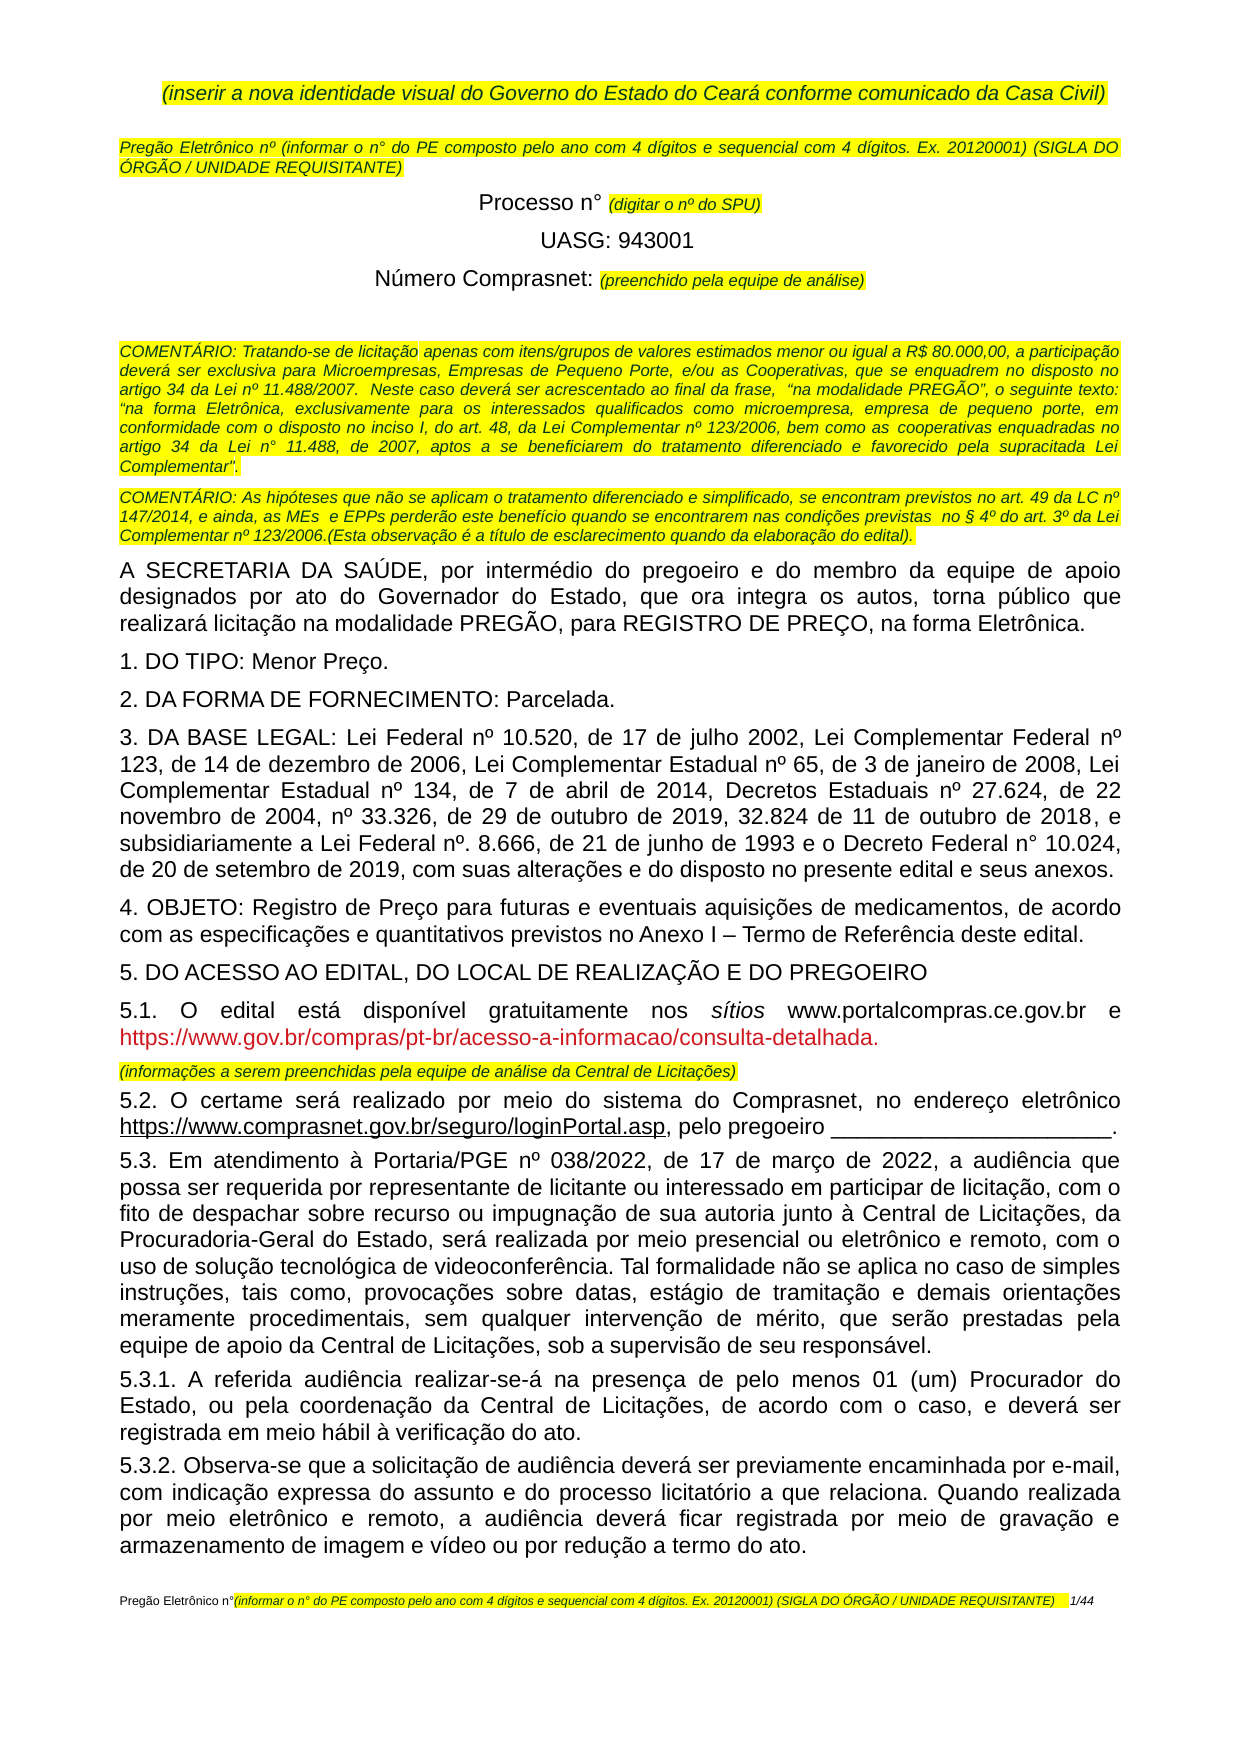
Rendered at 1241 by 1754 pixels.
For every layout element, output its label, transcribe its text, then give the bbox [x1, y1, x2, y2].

text COMENTÁRIO: Tratando-se de licitação apenas com itens/grupos de valores estimados menor ou igual a R$ 80.000,00, a participação deverá ser exclusiva para Microempresas, Empresas de Pequeno Porte, e/ou as Cooperativas, que se enquadrem no disposto no artigo 34 da Lei nº 11.488/2007. Neste caso deverá ser acrescentado ao final da frase, “na modalidade PREGÃO”, o seguinte texto: “na forma Eletrônica, exclusivamente para os interessados qualificados como microempresa, empresa de pequeno porte, em conformidade com o disposto no inciso I, do art. 48, da Lei Complementar nº 123/2006, bem como as cooperativas enquadradas no artigo 34 da Lei n° 11.488, de 2007, aptos a se beneficiarem do tratamento diferenciado e favorecido pela supracitada Lei Complementar". [119, 341, 1121, 476]
text A SECRETARIA DA SAÚDE, por intermédio do pregoeiro e do membro da equipe de apoio designados por ato do Governador do Estado, que ora integra os autos, torna público que realizará licitação na modalidade PREGÃO, para REGISTRO DE PREÇO, na forma Eletrônica. [119, 557, 1121, 636]
text Número Comprasnet: (preenchido pela equipe de análise) [119, 265, 1121, 291]
text 5.3. Em atendimento à Portaria/PGE nº 038/2022, de 17 de março de 2022, a audiência que possa ser requerida por representante de licitante ou interessado em participar de licitação, com o fito de despachar sobre recurso ou impugnação de sua autoria junto à Central de Licitações, da Procuradoria-Geral do Estado, será realizada por meio presencial ou eletrônico e remoto, com o uso de solução tecnológica de videoconferência. Tal formalidade não se aplica no caso de simples instruções, tais como, provocações sobre datas, estágio de tramitação e demais orientações meramente procedimentais, sem qualquer intervenção de mérito, que serão prestadas pela equipe de apoio da Central de Licitações, sob a supervisão de seu responsável. [119, 1147, 1121, 1358]
text (informações a serem preenchidas pela equipe de análise da Central de Licitações) [119, 1062, 1121, 1081]
text 1. DO TIPO: Menor Preço. [119, 648, 1121, 674]
text 5.2. O certame será realizado por meio do sistema do Comprasnet, no endereço eletrônico https://www.comprasnet.gov.br/seguro/loginPortal.asp, pelo pregoeiro ______________________. [119, 1087, 1121, 1139]
text 3. DA BASE LEGAL: Lei Federal nº 10.520, de 17 de julho 2002, Lei Complementar Federal nº 123, de 14 de dezembro de 2006, Lei Complementar Estadual nº 65, de 3 de janeiro de 2008, Lei Complementar Estadual nº 134, de 7 de abril de 2014, Decretos Estaduais nº 27.624, de 22 novembro de 2004, nº 33.326, de 29 de outubro de 2019, 32.824 de 11 de outubro de 2018, e subsidiariamente a Lei Federal nº. 8.666, de 21 de junho de 1993 e o Decreto Federal n° 10.024, de 20 de setembro de 2019, com suas alterações e do disposto no presente edital e seus anexos. [119, 724, 1121, 882]
text Processo n° (digitar o nº do SPU) [119, 188, 1121, 215]
text UASG: 943001 [119, 227, 1121, 253]
text 5.3.1. A referida audiência realizar-se-á na presença de pelo menos 01 (um) Procurador do Estado, ou pela coordenação da Central de Licitações, de acordo com o caso, e deverá ser registrada em meio hábil à verificação do ato. [119, 1366, 1121, 1445]
text 4. OBJETO: Registro de Preço para futuras e eventuais aquisições de medicamentos, de acordo com as especificações e quantitativos previstos no Anexo I – Termo de Referência deste edital. [119, 894, 1121, 947]
text 2. DA FORMA DE FORNECIMENTO: Parcelada. [119, 686, 1121, 712]
text 5.1. O edital está disponível gratuitamente nos sítios www.portalcompras.ce.gov.br e https://www.gov.br/compras/pt-br/acesso-a-informacao/consulta-detalhada. [119, 997, 1121, 1050]
text 5.3.2. Observa-se que a solicitação de audiência deverá ser previamente encaminhada por e-mail, com indicação expressa do assunto e do processo licitatório a que relaciona. Quando realizada por meio eletrônico e remoto, a audiência deverá ficar registrada por meio de gravação e armazenamento de imagem e vídeo ou por redução a termo do ato. [119, 1452, 1121, 1558]
text Pregão Eletrônico nº (informar o n° do PE composto pelo ano com 4 dígitos e sequencial com 4 dígitos. Ex. 20120001) (SIGLA DO ÓRGÃO / UNIDADE REQUISITANTE) [119, 138, 1121, 177]
text COMENTÁRIO: As hipóteses que não se aplicam o tratamento diferenciado e simplificado, se encontram previstos no art. 49 da LC nº 147/2014, e ainda, as MEs e EPPs perderão este benefício quando se encontrarem nas condições previstas no § 4º do art. 3º da Lei Complementar nº 123/2006.(Esta observação é a título de esclarecimento quando da elaboração do edital). [119, 487, 1121, 545]
text 5. DO ACESSO AO EDITAL, DO LOCAL DE REALIZAÇÃO E DO PREGOEIRO [119, 959, 1121, 985]
